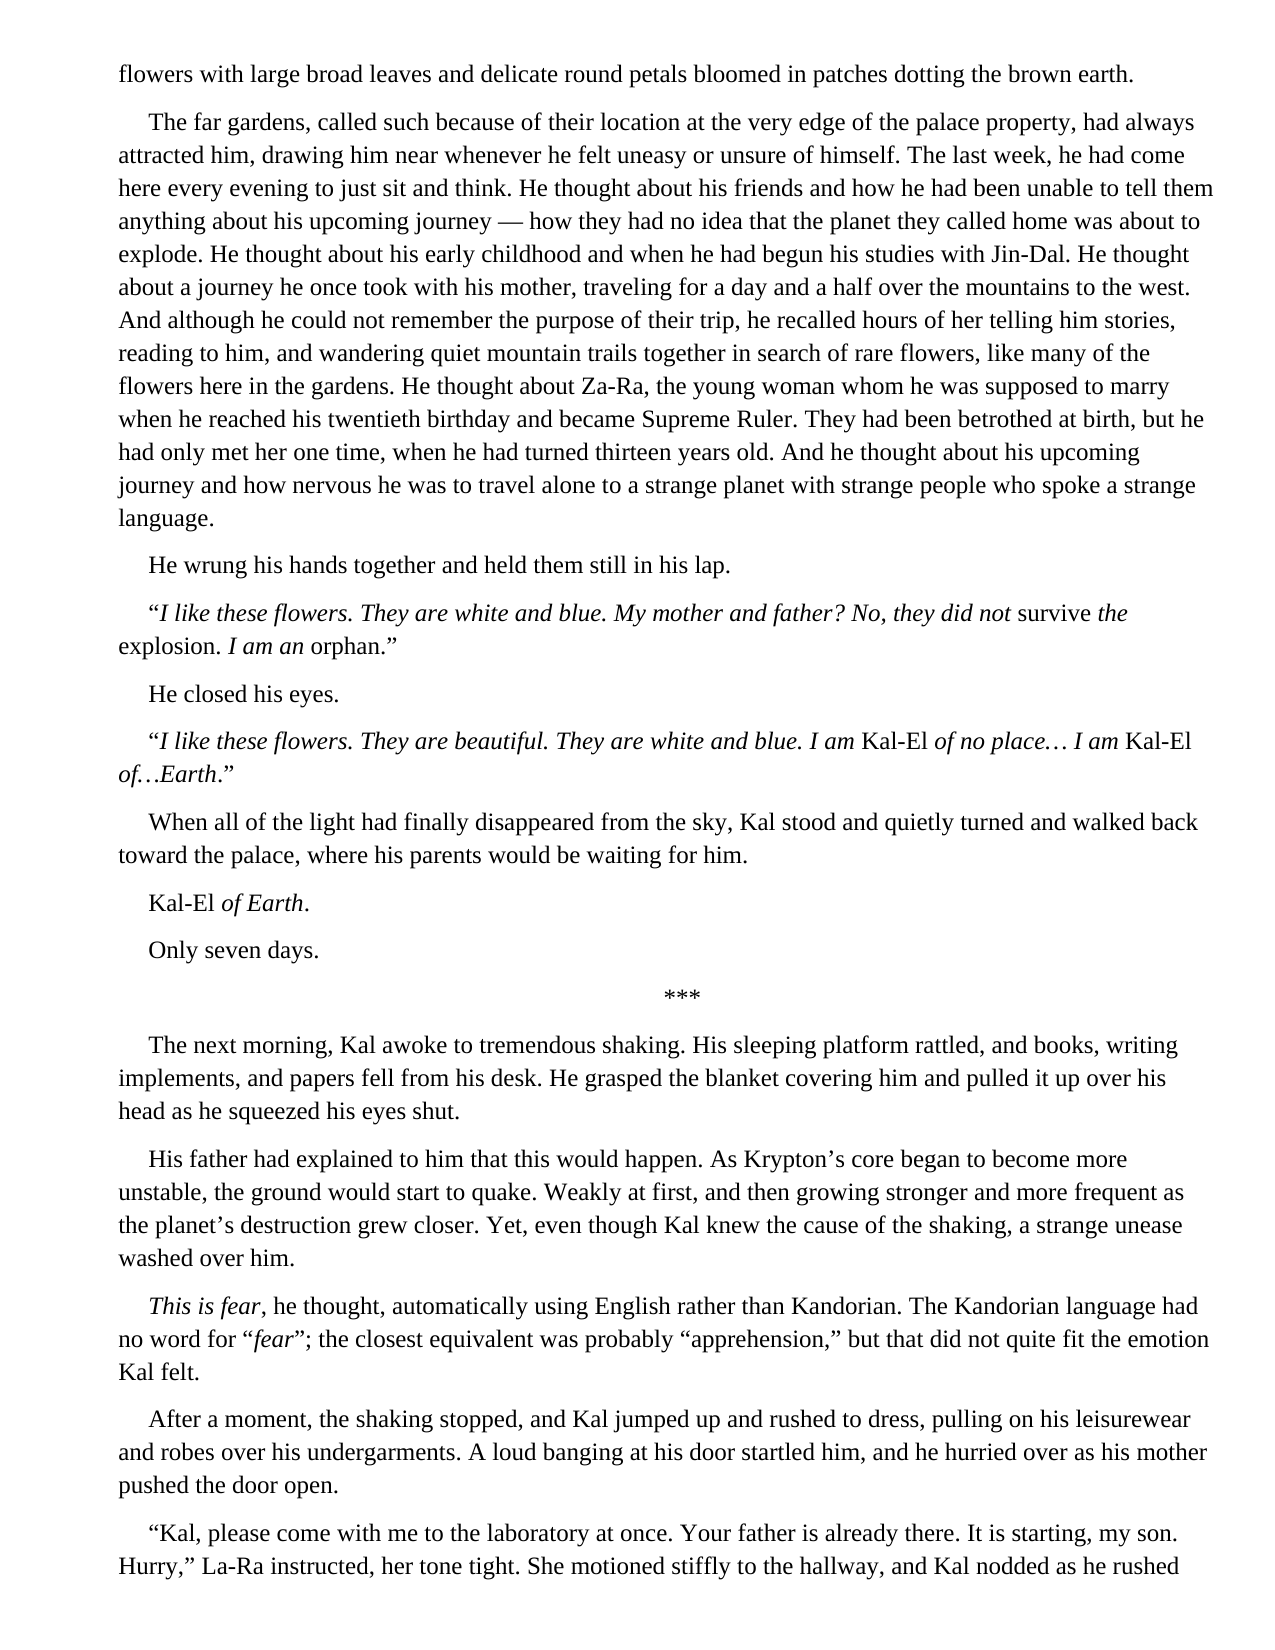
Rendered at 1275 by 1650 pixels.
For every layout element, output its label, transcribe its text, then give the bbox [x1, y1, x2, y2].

text Only seven days. [118, 935, 1216, 964]
text This is fear, he thought, automatically using English rather than Kandorian. The Kandorian language had no word for “fear”; the closest equivalent was probably “apprehension,” but that did not quite fit the emotion Kal felt. [118, 1291, 1216, 1386]
text His father had explained to him that this would happen. As Krypton’s core began to become more unstable, the ground would start to quake. Weakly at first, and then growing stronger and more frequent as the planet’s destruction grew closer. Yet, even though Kal knew the cause of the shaking, a strange unease washed over him. [118, 1144, 1216, 1272]
text *** [118, 983, 1216, 1012]
text “I like these flowers. They are beautiful. They are white and blue. I am Kal-El of no place… I am Kal-El of…Earth.” [118, 726, 1216, 788]
text He wrung his hands together and held them still in his lap. [118, 551, 1216, 579]
text Kal-El of Earth. [118, 888, 1216, 916]
text After a moment, the shaking stopped, and Kal jumped up and rushed to dress, pulling on his leisurewear and robes over his undergarments. A loud banging at his door startled him, and he hurried over as his mother pushed the door open. [118, 1404, 1216, 1499]
text flowers with large broad leaves and delicate round petals bloomed in patches dotting the brown earth. [118, 59, 1216, 88]
text “Kal, please come with me to the laboratory at once. Your father is already there. It is starting, my son. Hurry,” La-Ra instructed, her tone tight. She motioned stiffly to the hallway, and Kal nodded as he rushed [118, 1518, 1216, 1580]
text “I like these flowers. They are white and blue. My mother and father? No, they did not survive the explosion. I am an orphan.” [118, 598, 1216, 660]
text He closed his eyes. [118, 679, 1216, 707]
text When all of the light had finally disappeared from the sky, Kal stood and quietly turned and walked back toward the palace, where his parents would be waiting for him. [118, 807, 1216, 869]
text The far gardens, called such because of their location at the very edge of the palace property, had always attracted him, drawing him near whenever he felt uneasy or unsure of himself. The last week, he had come here every evening to just sit and think. He thought about his friends and how he had been unable to tell them anything about his upcoming journey — how they had no idea that the planet they called home was about to explode. He thought about his early childhood and when he had begun his studies with Jin-Dal. He thought about a journey he once took with his mother, traveling for a day and a half over the mountains to the west. And although he could not remember the purpose of their trip, he recalled hours of her telling him stories, reading to him, and wandering quiet mountain trails together in search of rare flowers, like many of the flowers here in the gardens. He thought about Za-Ra, the young woman whom he was supposed to marry when he reached his twentieth birthday and became Supreme Ruler. They had been betrothed at birth, but he had only met her one time, when he had turned thirteen years old. And he thought about his upcoming journey and how nervous he was to travel alone to a strange planet with strange people who spoke a strange language. [118, 107, 1216, 532]
text The next morning, Kal awoke to tremendous shaking. His sleeping platform rattled, and books, writing implements, and papers fell from his desk. He grasped the blanket covering him and pulled it up over his head as he squeezed his eyes shut. [118, 1030, 1216, 1125]
